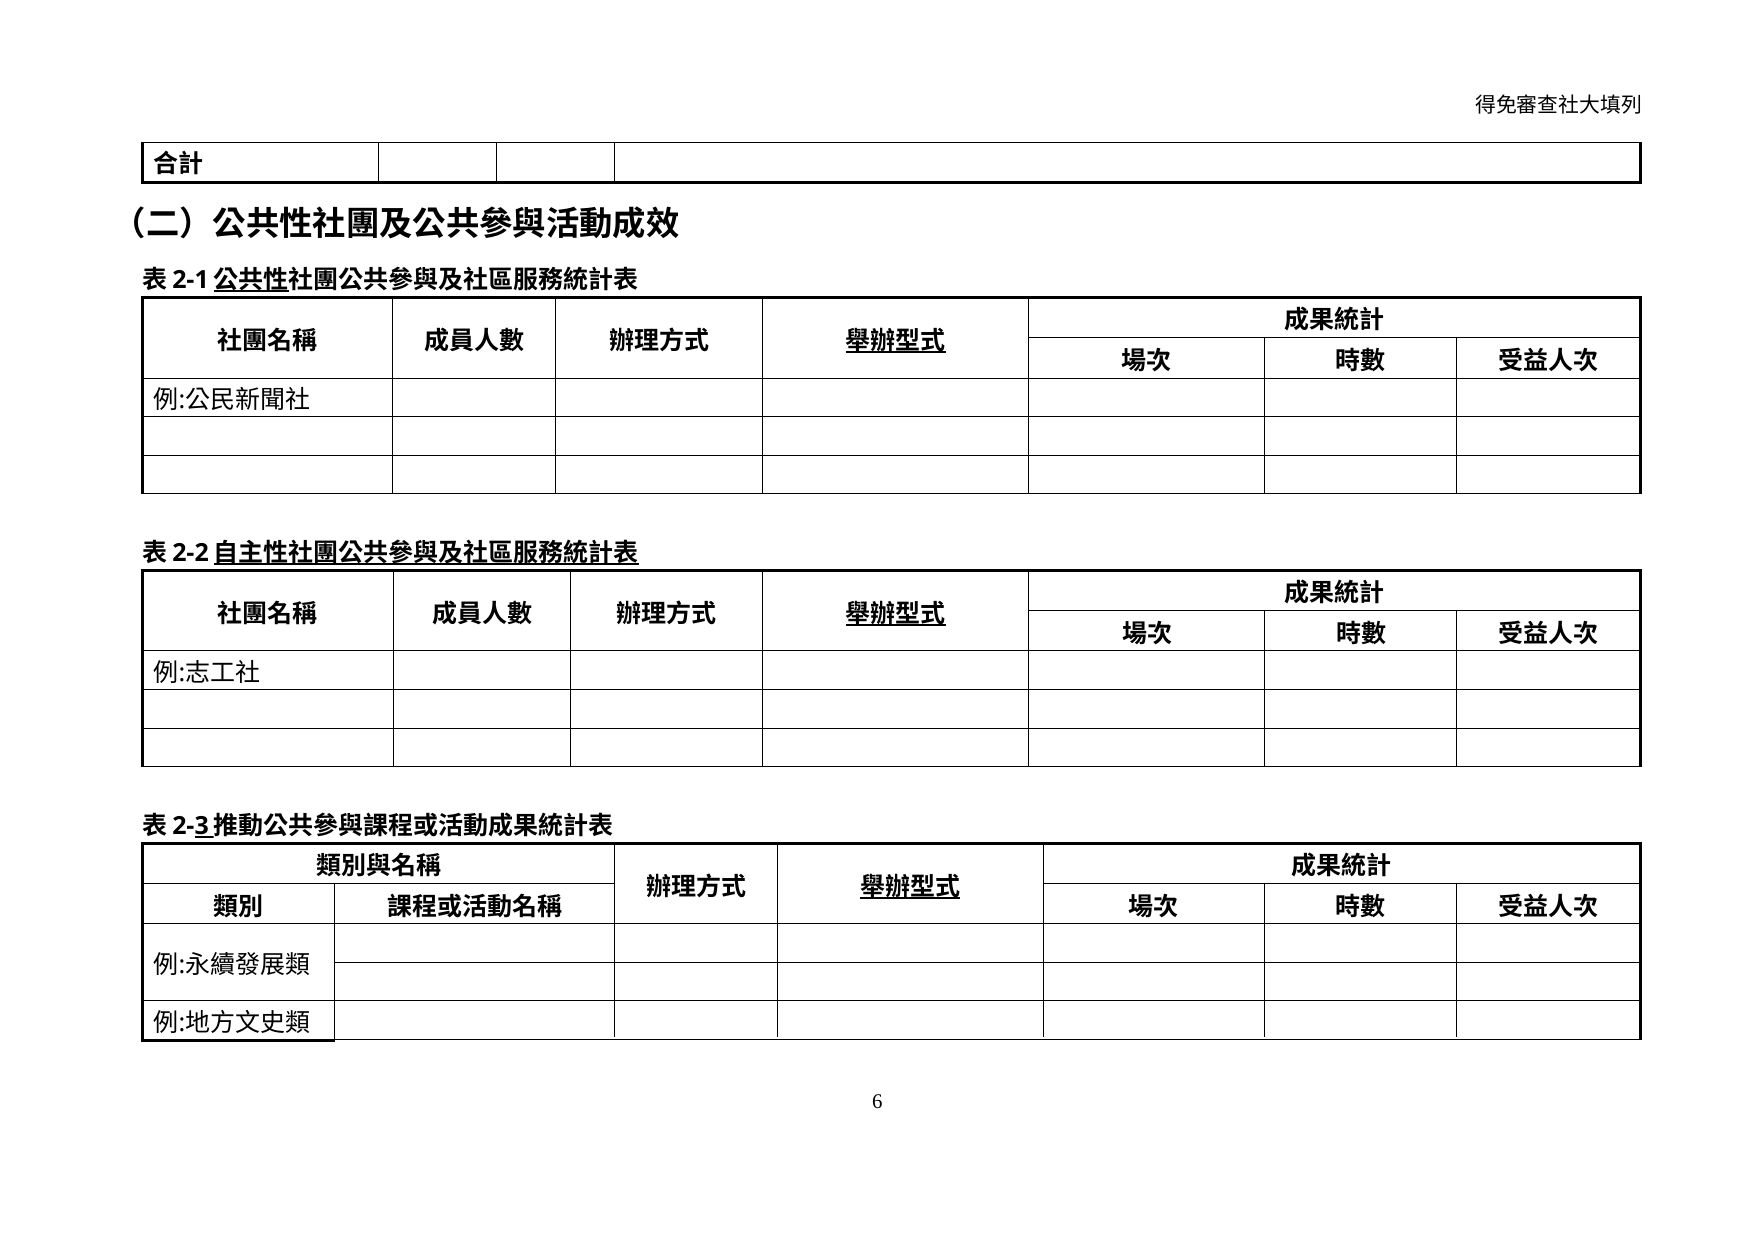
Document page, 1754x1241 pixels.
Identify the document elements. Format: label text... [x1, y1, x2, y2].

table_cell 時數 [1265, 884, 1456, 923]
table_cell [556, 456, 762, 493]
table_cell 場次 [1044, 884, 1264, 923]
table_cell [144, 729, 393, 766]
table_header 類別與名稱 [144, 845, 614, 883]
table_cell [1457, 417, 1639, 454]
table_cell [1457, 729, 1639, 766]
table_cell [144, 456, 392, 493]
table_cell 例:志工社 [144, 651, 393, 689]
table_cell [1265, 924, 1456, 962]
table_cell [778, 924, 1043, 962]
table_cell [763, 417, 1028, 454]
table_header 成果統計 [1029, 299, 1639, 337]
table_cell 時數 [1265, 611, 1456, 650]
table_header 成員人數 [394, 572, 570, 650]
table_cell [763, 690, 1028, 727]
table_cell [1044, 963, 1264, 1000]
table_cell [1029, 456, 1264, 493]
table_cell [144, 690, 393, 727]
table_cell [615, 1001, 777, 1039]
table_cell [615, 963, 777, 1000]
table_header 辦理方式 [571, 572, 762, 650]
table_header 舉辦型式 [763, 299, 1028, 377]
table_cell 場次 [1029, 611, 1264, 650]
table_cell 例:地方文史類 [144, 1001, 334, 1039]
table_cell [763, 651, 1028, 689]
table_cell [1265, 379, 1456, 416]
table_cell [1265, 417, 1456, 454]
table_cell [394, 651, 570, 689]
table_cell [763, 456, 1028, 493]
table_cell [1265, 651, 1456, 689]
table_cell 類別 [144, 884, 334, 923]
table_header 成果統計 [1029, 572, 1639, 610]
text 表2-1公共性社團公共參與及社區服務統計表 [142, 259, 1641, 296]
table_cell [1265, 1001, 1457, 1039]
table_cell [1044, 924, 1264, 962]
table_header 成果統計 [1044, 845, 1639, 883]
table_cell 受益人次 [1457, 611, 1639, 650]
table_cell [777, 1001, 1043, 1039]
table_header 成員人數 [393, 299, 555, 377]
table_cell [393, 456, 555, 493]
table_cell [1457, 651, 1639, 689]
table_cell 例:永續發展類 [144, 924, 334, 1000]
table_cell [1265, 456, 1456, 493]
table_cell [1029, 729, 1264, 766]
table_header 社團名稱 [144, 572, 393, 650]
table_cell [1457, 963, 1639, 1000]
table_cell [1457, 924, 1639, 962]
table_cell [763, 379, 1028, 416]
table_cell [1029, 417, 1264, 454]
table_header 辦理方式 [615, 845, 777, 923]
table_cell [1029, 651, 1264, 689]
table_cell [763, 729, 1028, 766]
table_cell [335, 1001, 615, 1039]
table_header 舉辦型式 [778, 845, 1043, 923]
table_cell [571, 651, 762, 689]
table_cell [1029, 379, 1264, 416]
table_cell [778, 963, 1043, 1000]
table_cell [393, 379, 555, 416]
table_cell 課程或活動名稱 [335, 884, 614, 923]
table_cell 受益人次 [1457, 338, 1639, 377]
text （二）公共性社團及公共參與活動成效 [112, 184, 1641, 259]
table_cell 例:公民新聞社 [144, 379, 392, 416]
table_cell [1457, 1001, 1639, 1039]
table_cell 場次 [1029, 338, 1264, 377]
table_cell [571, 690, 762, 727]
text 表2-3推動公共參與課程或活動成果統計表 [142, 804, 1641, 842]
table_cell [1457, 379, 1639, 416]
table_cell [394, 729, 570, 766]
table_cell [615, 924, 777, 962]
table_cell 合計 [144, 143, 378, 181]
table_cell [497, 143, 614, 181]
table_header 辦理方式 [556, 299, 762, 377]
table_cell [394, 690, 570, 727]
table_cell [144, 417, 392, 454]
table_cell [1265, 963, 1456, 1000]
table_cell [379, 143, 496, 181]
table_cell [335, 924, 614, 962]
table_cell [1265, 729, 1456, 766]
table_cell [556, 379, 762, 416]
table_cell [1457, 690, 1639, 727]
table_cell [571, 729, 762, 766]
table_header 舉辦型式 [763, 572, 1028, 650]
table_cell [393, 417, 555, 454]
table_cell 受益人次 [1457, 884, 1639, 923]
table_cell [615, 143, 1639, 181]
table_cell [1457, 456, 1639, 493]
table_cell [1043, 1001, 1264, 1039]
table_cell [556, 417, 762, 454]
text 表2-2自主性社團公共參與及社區服務統計表 [142, 532, 1641, 569]
table_cell [1029, 690, 1264, 727]
table_cell 時數 [1265, 338, 1456, 377]
table_header 社團名稱 [144, 299, 392, 377]
table_cell [1265, 690, 1456, 727]
table_cell [335, 963, 614, 1000]
